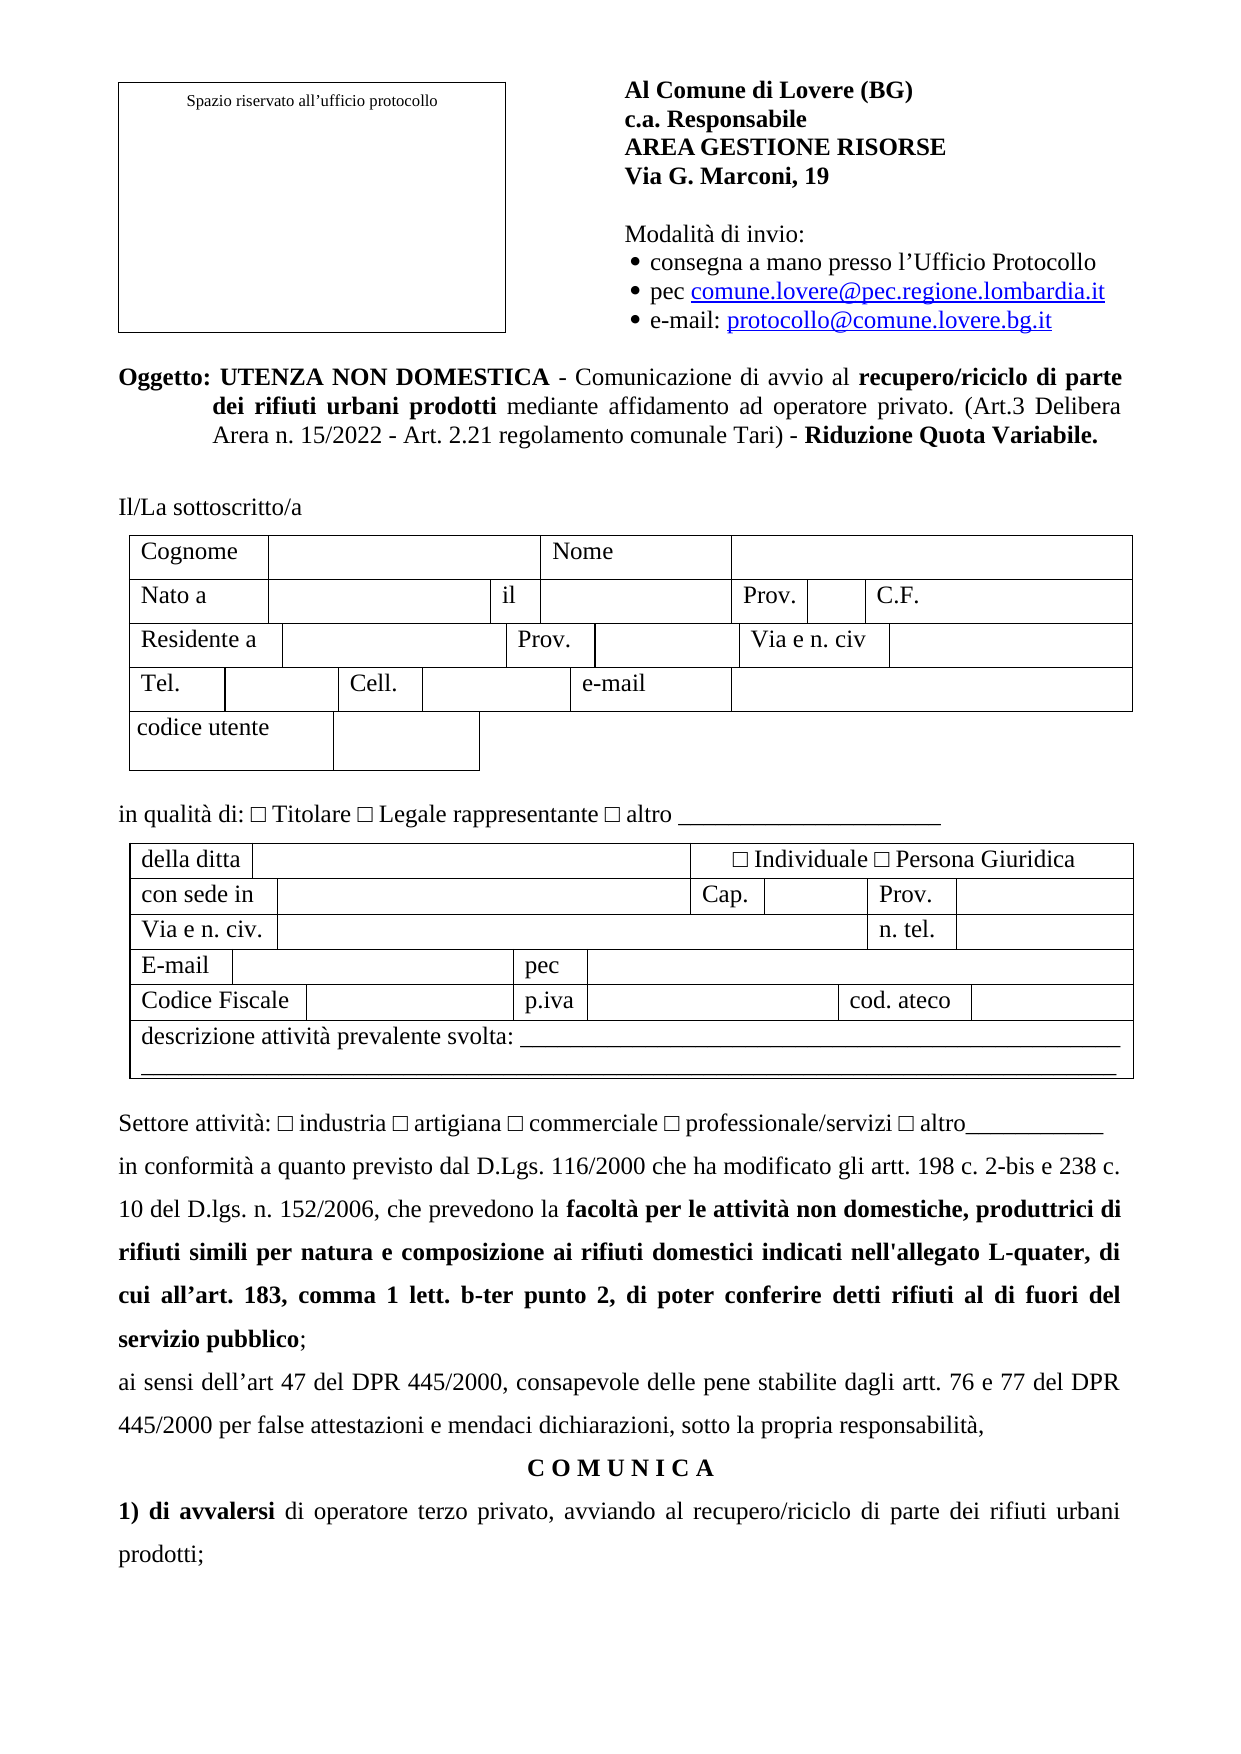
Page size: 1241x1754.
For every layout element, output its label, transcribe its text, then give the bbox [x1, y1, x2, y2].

text ai sensi dell’art 47 del DPR 445/2000, consapevole delle pene stabilite dagli artt. 76 e 77 del DPR 445/2000 per false attestazioni e mendaci dichiarazioni, sotto la propria responsabilità, [118, 1367, 1122, 1439]
text Il/La sottoscritto/a [118, 492, 1122, 521]
table_cell [588, 985, 838, 1020]
table_cell [283, 624, 506, 667]
text C O M U N I C A [118, 1453, 1122, 1482]
list pec comune.lovere@pec.regione.lombardia.it [631, 276, 1122, 305]
table_cell [739, 712, 808, 770]
text in conformità a quanto previsto dal D.Lgs. 116/2000 che ha modificato gli artt. 198 c. 2-bis e 238 c. 10 del D.lgs. n. 152/2006, che prevedono la facoltà per le attività non domestiche, produttrici di rifiuti simili per natura e composizione ai rifiuti domestici indicati nell'allegato L-quater, di cui all’art. 183, comma 1 lett. b-ter punto 2, di poter conferire detti rifiuti al di fuori del servizio pubblico; [118, 1151, 1122, 1352]
text c.a. Responsabile [624, 104, 1122, 132]
table_header della ditta [131, 844, 252, 878]
table_cell Prov. [868, 879, 956, 913]
table_cell [808, 580, 865, 623]
text [119, 83, 505, 332]
table_cell [732, 712, 739, 770]
table_cell Nato a [130, 580, 268, 623]
table_cell [571, 712, 595, 770]
table_cell [423, 668, 570, 711]
list consegna a mano presso l’Ufficio Protocollo [631, 247, 1122, 276]
table_cell [307, 985, 513, 1020]
table_header [732, 536, 1132, 579]
table_cell descrizione attività prevalente svolta: ________________________________________________ ______________________________________________________________________________ [131, 1021, 1133, 1078]
table_header Nome [541, 536, 731, 579]
table_cell con sede in [131, 879, 277, 913]
table_cell [541, 580, 731, 623]
table_cell codice utente [130, 712, 333, 770]
table_cell Via e n. civ. [131, 915, 277, 949]
table_cell C.F. [866, 580, 1132, 623]
table_cell [541, 712, 571, 770]
table_header [269, 536, 540, 579]
table_cell Codice Fiscale [131, 985, 306, 1020]
table_cell [890, 712, 1132, 770]
table_cell [588, 950, 1133, 984]
table_cell [480, 712, 491, 770]
table_cell Tel. [130, 668, 224, 711]
table_cell [865, 712, 890, 770]
table_cell [957, 915, 1133, 949]
table_cell Prov. [507, 624, 594, 667]
table_cell cod. ateco [839, 985, 971, 1020]
table_cell n. tel. [868, 915, 956, 949]
table_cell [732, 668, 1132, 711]
text Spazio riservato all’ufficio protocollo [134, 91, 490, 110]
table_cell Residente a [130, 624, 282, 667]
text Oggetto: UTENZA NON DOMESTICA - Comunicazione di avvio al recupero/riciclo di parte dei rifiuti urbani prodotti mediante affidamento ad operatore privato. (Art.3 Delibera Arera n. 15/2022 - Art. 2.21 regolamento comunale Tari) - Riduzione Quota Variabile. [118, 362, 1122, 449]
table_cell p.iva [514, 985, 587, 1020]
text Via G. Marconi, 19 [624, 161, 1122, 190]
table_cell [269, 580, 490, 623]
table_cell [595, 712, 732, 770]
text Modalità di invio: [624, 219, 1122, 247]
text 1) di avvalersi di operatore terzo privato, avviando al recupero/riciclo di parte dei rifiuti urbani prodotti; [118, 1496, 1122, 1568]
text in qualità di: □ Titolare □ Legale rappresentante □ altro _____________________ [118, 799, 1122, 828]
table_header Cognome [130, 536, 268, 579]
table_cell [890, 624, 1132, 667]
table_cell il [491, 580, 540, 623]
table_cell [278, 879, 690, 913]
table_cell [808, 712, 865, 770]
table_cell [506, 712, 541, 770]
table_cell [278, 915, 867, 949]
list e-mail: protocollo@comune.lovere.bg.it [631, 305, 1122, 334]
text Settore attività: □ industria □ artigiana □ commerciale □ professionale/servizi □ altro___________ [118, 1108, 1122, 1137]
table_cell [596, 624, 739, 667]
table_cell [765, 879, 867, 913]
table_cell E-mail [131, 950, 232, 984]
table_cell [233, 950, 513, 984]
table_cell [334, 712, 479, 770]
table_header [253, 844, 690, 878]
table_cell [226, 668, 338, 711]
table_cell pec [514, 950, 587, 984]
text Al Comune di Lovere (BG) [624, 75, 1122, 104]
table_cell [491, 712, 506, 770]
text AREA GESTIONE RISORSE [624, 132, 1122, 161]
table_header □ Individuale □ Persona Giuridica [691, 844, 1133, 878]
table_cell Prov. [732, 580, 807, 623]
table_cell [957, 879, 1133, 913]
table_cell Cell. [339, 668, 422, 711]
table_cell Via e n. civ [740, 624, 889, 667]
table_cell [972, 985, 1133, 1020]
table_cell Cap. [691, 879, 764, 913]
table_cell e-mail [571, 668, 731, 711]
